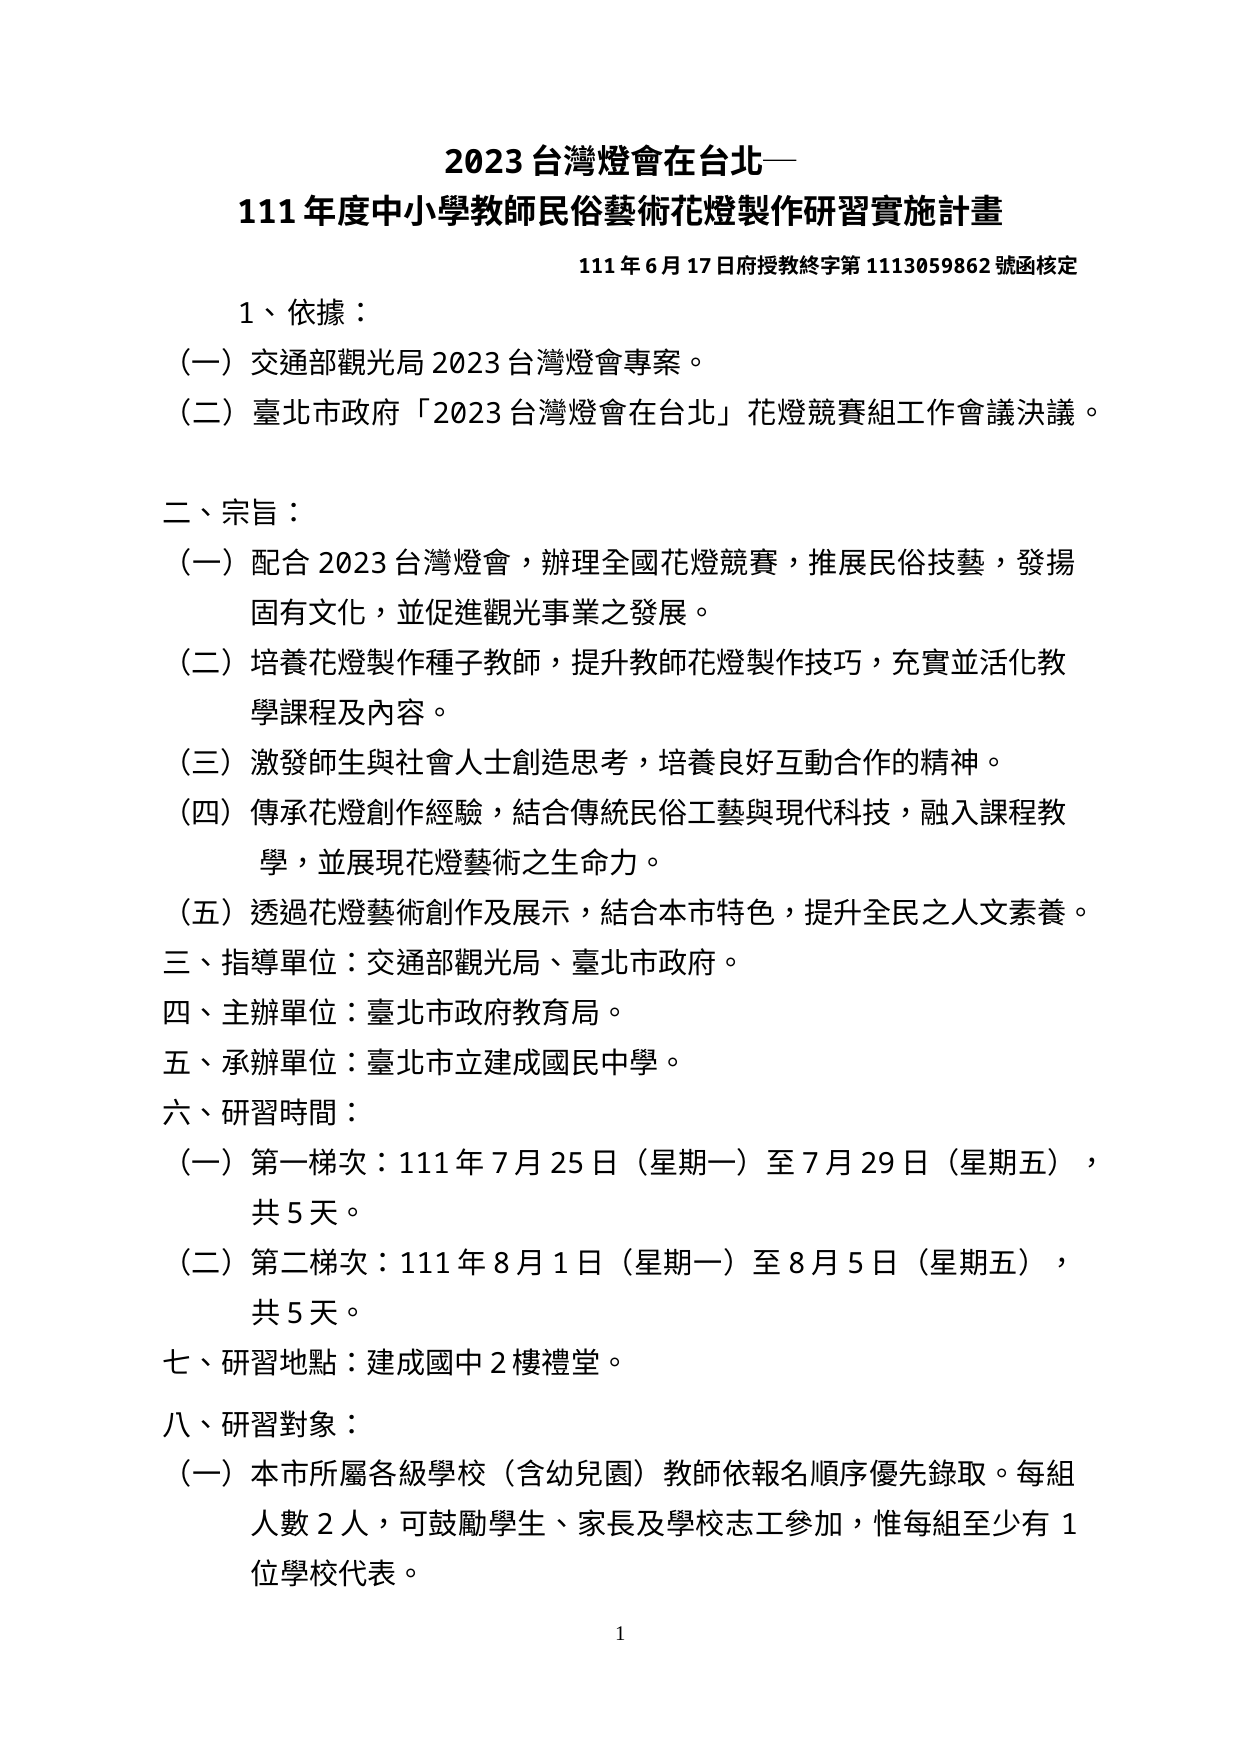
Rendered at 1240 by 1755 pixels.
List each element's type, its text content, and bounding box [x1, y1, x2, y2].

text 三、指導單位：交通部觀光局、臺北市政府。 [162, 934, 1078, 984]
text （二）第二梯次：111年8月1日（星期一）至8月5日（星期五），共5天。 [162, 1234, 1078, 1334]
text 六、研習時間： [162, 1084, 1078, 1134]
text （二）培養花燈製作種子教師，提升教師花燈製作技巧，充實並活化教學課程及內容。 [162, 634, 1074, 734]
text 二、宗旨： [162, 484, 1078, 534]
text （一）交通部觀光局2023台灣燈會專案。 [162, 334, 1078, 384]
text （二）臺北市政府「2023台灣燈會在台北」花燈競賽組工作會議決議。 [162, 384, 1078, 484]
text 四、主辦單位：臺北市政府教育局。 [162, 984, 1078, 1034]
text 五、承辦單位：臺北市立建成國民中學。 [162, 1034, 1078, 1084]
text （一）配合2023台灣燈會，辦理全國花燈競賽，推展民俗技藝，發揚固有文化，並促進觀光事業之發展。 [162, 534, 1078, 634]
list 依據： [237, 284, 1078, 334]
text （一）本市所屬各級學校（含幼兒園）教師依報名順序優先錄取。每組人數2人，可鼓勵學生、家長及學校志工參加，惟每組至少有1位學校代表。 [162, 1444, 1078, 1594]
text （四）傳承花燈創作經驗，結合傳統民俗工藝與現代科技，融入課程教學，並展現花燈藝術之生命力。 [162, 784, 1088, 884]
text 七、研習地點：建成國中2樓禮堂。 [162, 1334, 1078, 1384]
text 111年6月17日府授教終字第1113059862號函核定 [162, 234, 1078, 284]
text （三）激發師生與社會人士創造思考，培養良好互動合作的精神。 [162, 734, 1051, 784]
text （一）第一梯次：111年7月25日（星期一）至7月29日（星期五），共5天。 [162, 1134, 1078, 1234]
text 八、研習對象： [162, 1402, 1078, 1444]
text 111年度中小學教師民俗藝術花燈製作研習實施計畫 [162, 184, 1078, 234]
text （五）透過花燈藝術創作及展示，結合本市特色，提升全民之人文素養。 [162, 884, 1078, 934]
text 2023台灣燈會在台北─ [162, 134, 1078, 184]
